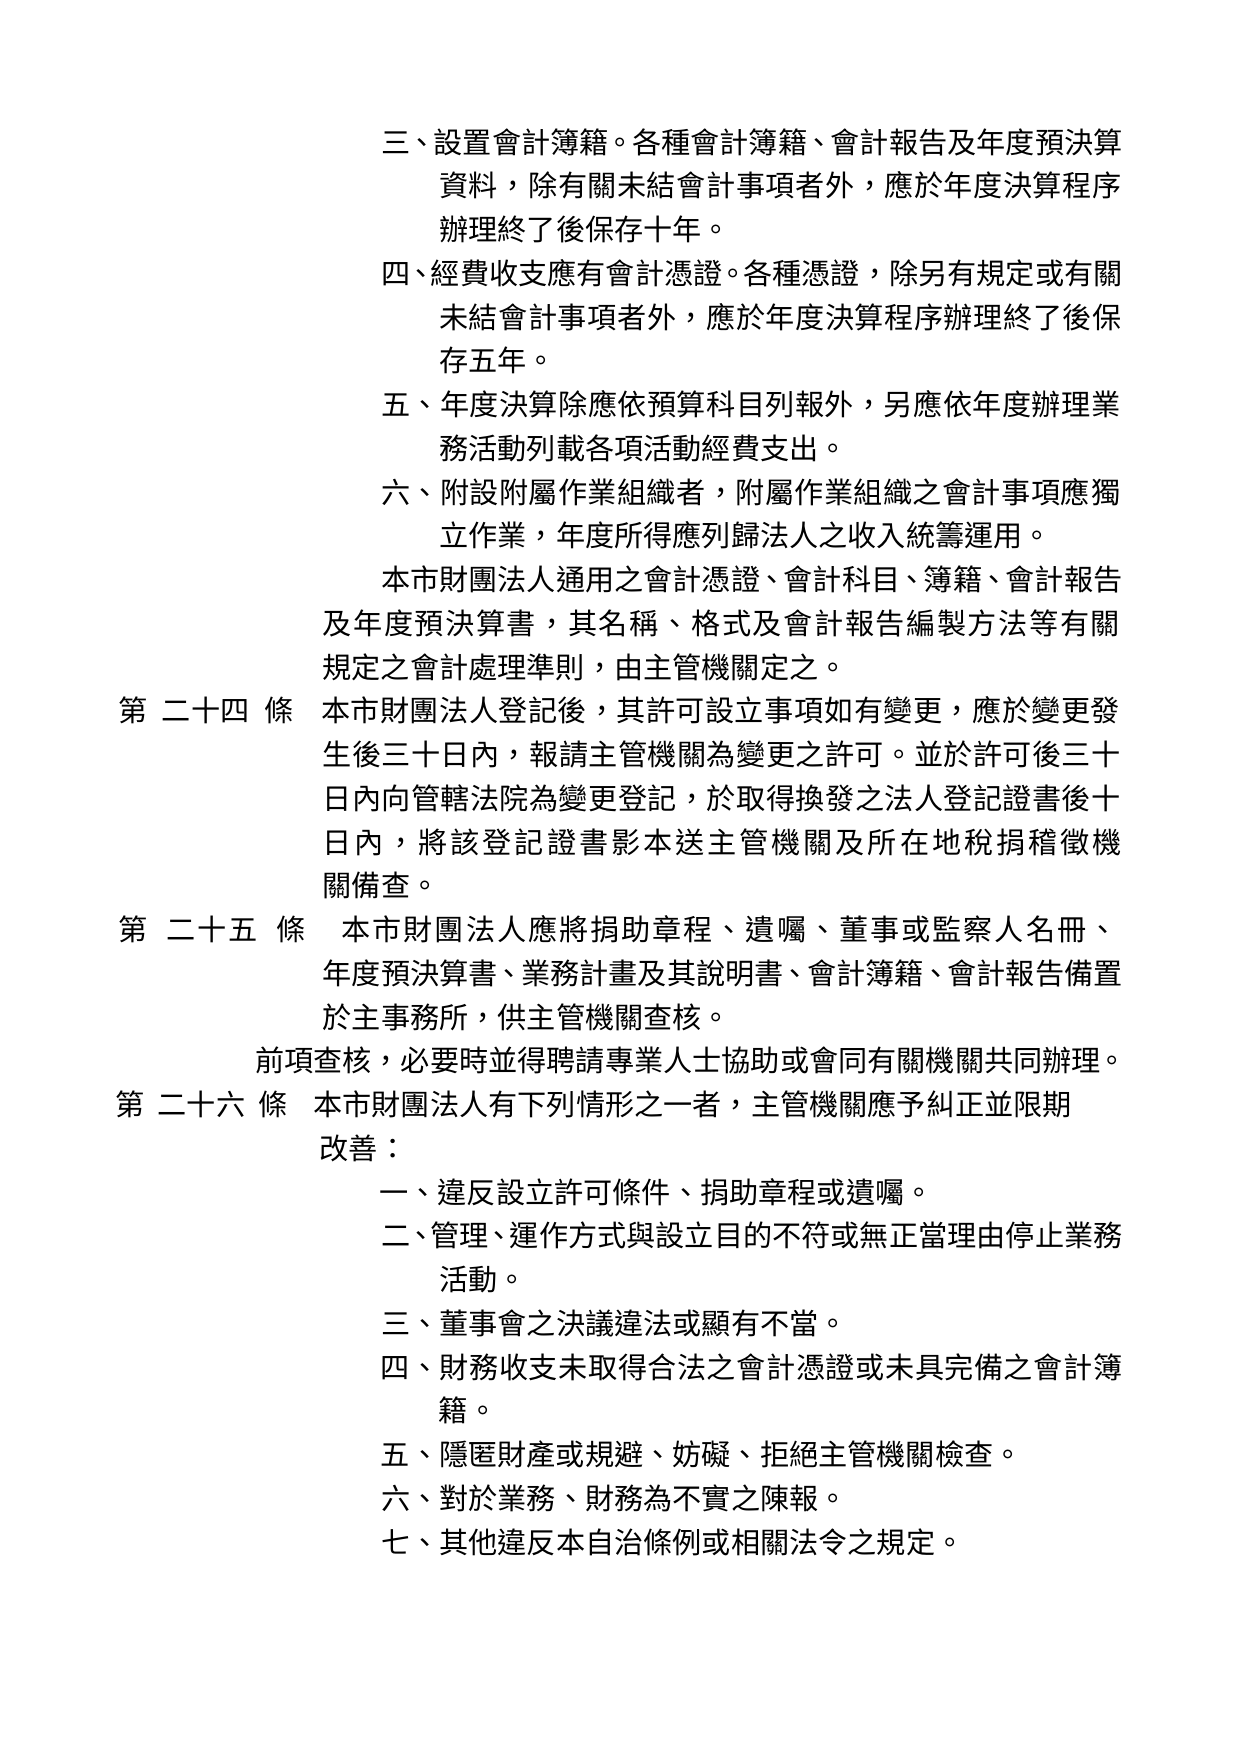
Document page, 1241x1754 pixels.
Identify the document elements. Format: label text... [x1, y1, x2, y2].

text 籍。 [439, 1387, 1122, 1431]
text 三、董事會之決議違法或顯有不當。 [381, 1299, 1122, 1343]
text 三、設置會計簿籍。各種會計簿籍、會計報告及年度預決算資料，除有關未結會計事項者外，應於年度決算程序辦理終了後保存十年。 [381, 118, 1122, 249]
text 五、年度決算除應依預算科目列報外，另應依年度辦理業務活動列載各項活動經費支出。 [381, 381, 1122, 468]
text 年度預決算書、業務計畫及其說明書、會計簿籍、會計報告備置於主事務所，供主管機關查核。 [322, 949, 1122, 1037]
text 六、附設附屬作業組織者，附屬作業組織之會計事項應獨立作業，年度所得應列歸法人之收入統籌運用。 [381, 468, 1122, 556]
text 關備查。 [322, 862, 1122, 906]
text 一、違反設立許可條件、捐助章程或遺囑。 [345, 1168, 1122, 1212]
text 改善： [319, 1124, 1122, 1168]
text 本市財團法人通用之會計憑證、會計科目、簿籍、會計報告及年度預決算書，其名稱、格式及會計報告編製方法等有關 [322, 556, 1122, 643]
text 規定之會計處理準則，由主管機關定之。 [118, 643, 1122, 687]
text 第 二十六 條 本市財團法人有下列情形之一者，主管機關應予糾正並限期 [115, 1081, 1122, 1124]
text 五、隱匿財產或規避、妨礙、拒絕主管機關檢查。 [381, 1431, 1122, 1474]
text 第 二十四 條 本市財團法人登記後，其許可設立事項如有變更，應於變更發生後三十日內，報請主管機關為變更之許可。並於許可後三十日內向管轄法院為變更登記，於取得換發之法人登記證書後十日內，將該登記證書影本送主管機關及所在地稅捐稽徵機 [118, 687, 1122, 862]
text 四、財務收支未取得合法之會計憑證或未具完備之會計簿 [380, 1343, 1122, 1387]
text 二、管理、運作方式與設立目的不符或無正當理由停止業務活動。 [381, 1212, 1122, 1299]
text 七、其他違反本自治條例或相關法令之規定。 [381, 1518, 1122, 1562]
text 前項查核，必要時並得聘請專業人士協助或會同有關機關共同辦理。 [118, 1037, 1122, 1081]
text 四、經費收支應有會計憑證。各種憑證，除另有規定或有關未結會計事項者外，應於年度決算程序辦理終了後保存五年。 [381, 249, 1122, 381]
text 六、對於業務、財務為不實之陳報。 [381, 1474, 1122, 1518]
text 第 二十五 條 本市財團法人應將捐助章程、遺囑、董事或監察人名冊、 [118, 906, 1122, 949]
